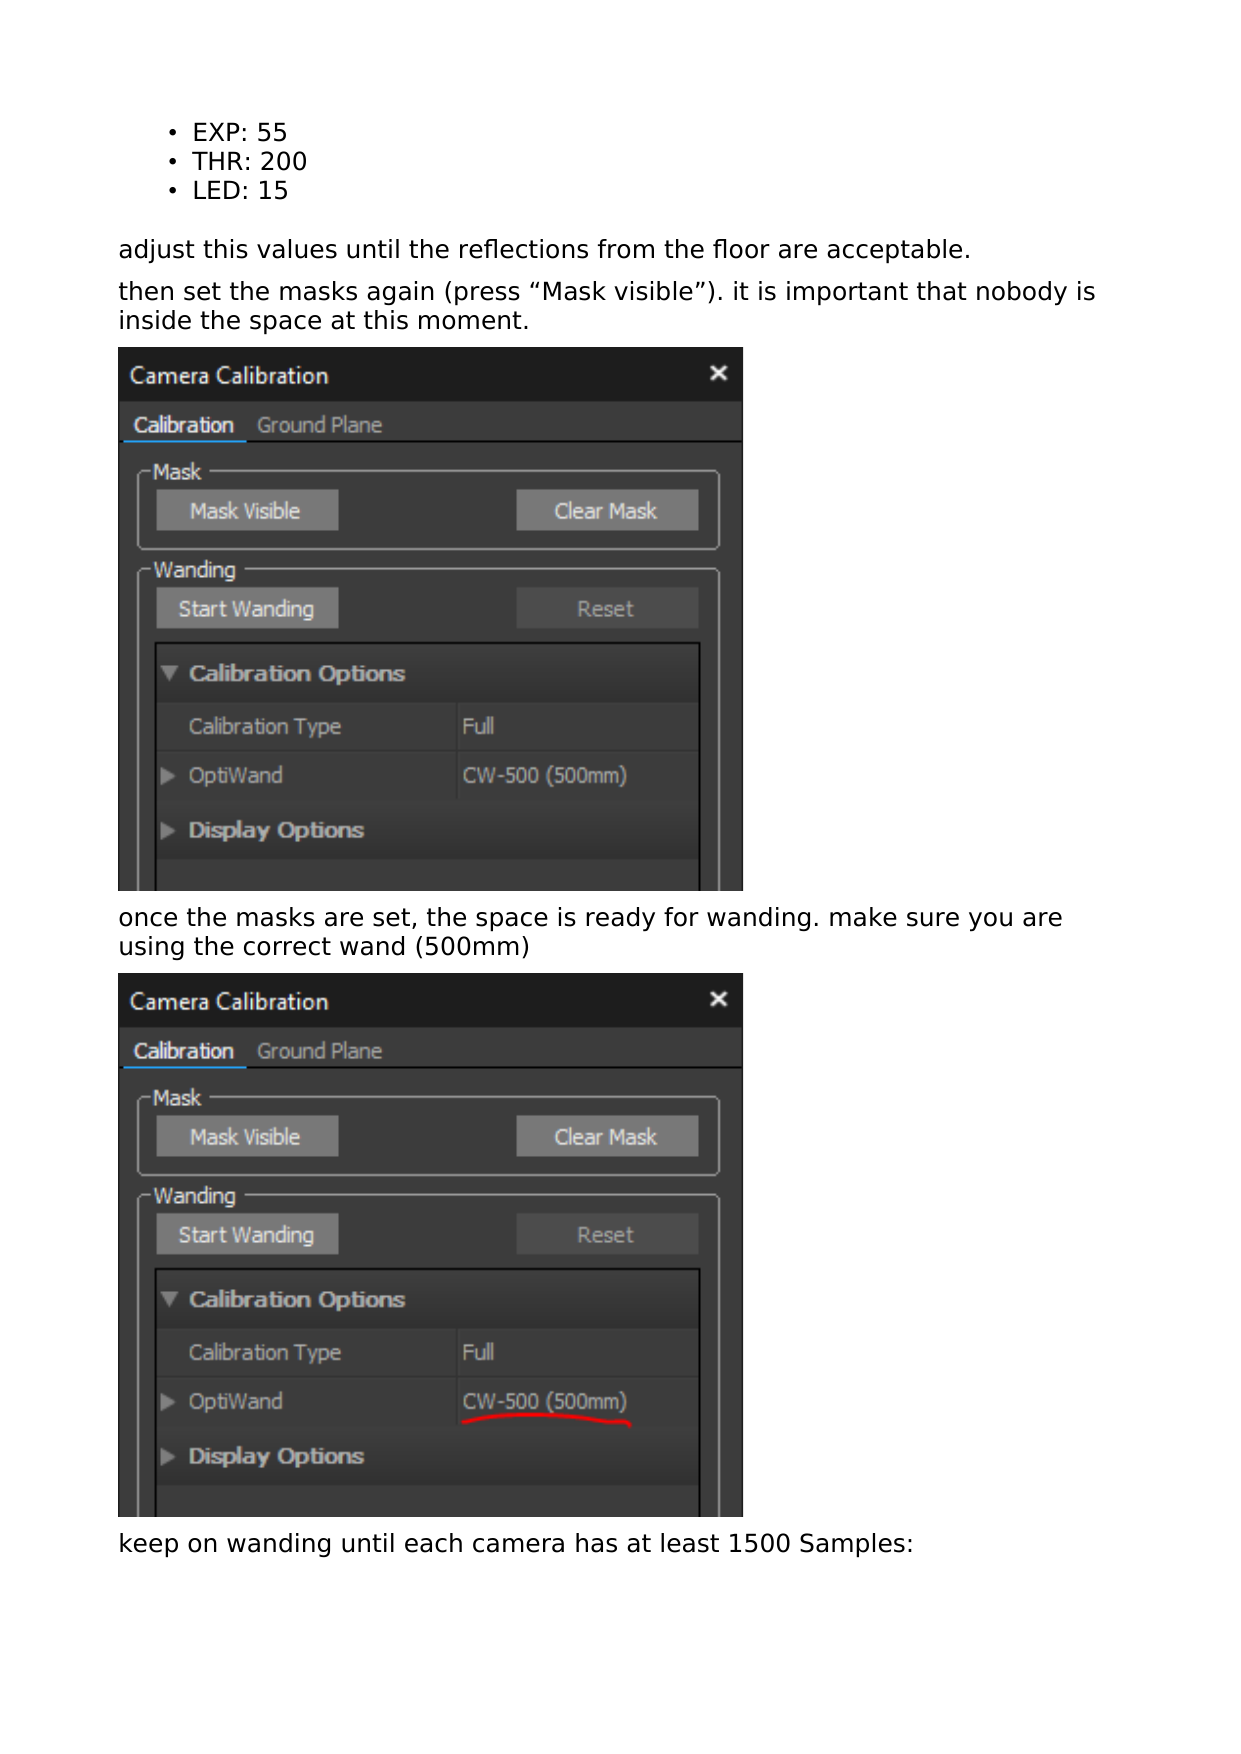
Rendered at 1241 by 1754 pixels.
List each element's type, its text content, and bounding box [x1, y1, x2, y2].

text once the masks are set, the space is ready for wanding. make sure you are using the correct wand (500mm) [118, 903, 1122, 961]
list EXP: 55 [177, 118, 1122, 147]
picture [118, 347, 744, 891]
picture [118, 973, 744, 1517]
list LED: 15 [177, 176, 1122, 206]
text adjust this values until the reflections from the floor are acceptable. [118, 235, 1122, 264]
text then set the masks again (press “Mask visible”). it is important that nobody is inside the space at this moment. [118, 277, 1122, 335]
list THR: 200 [177, 147, 1122, 176]
text keep on wanding until each camera has at least 1500 Samples: [118, 1529, 1122, 1558]
